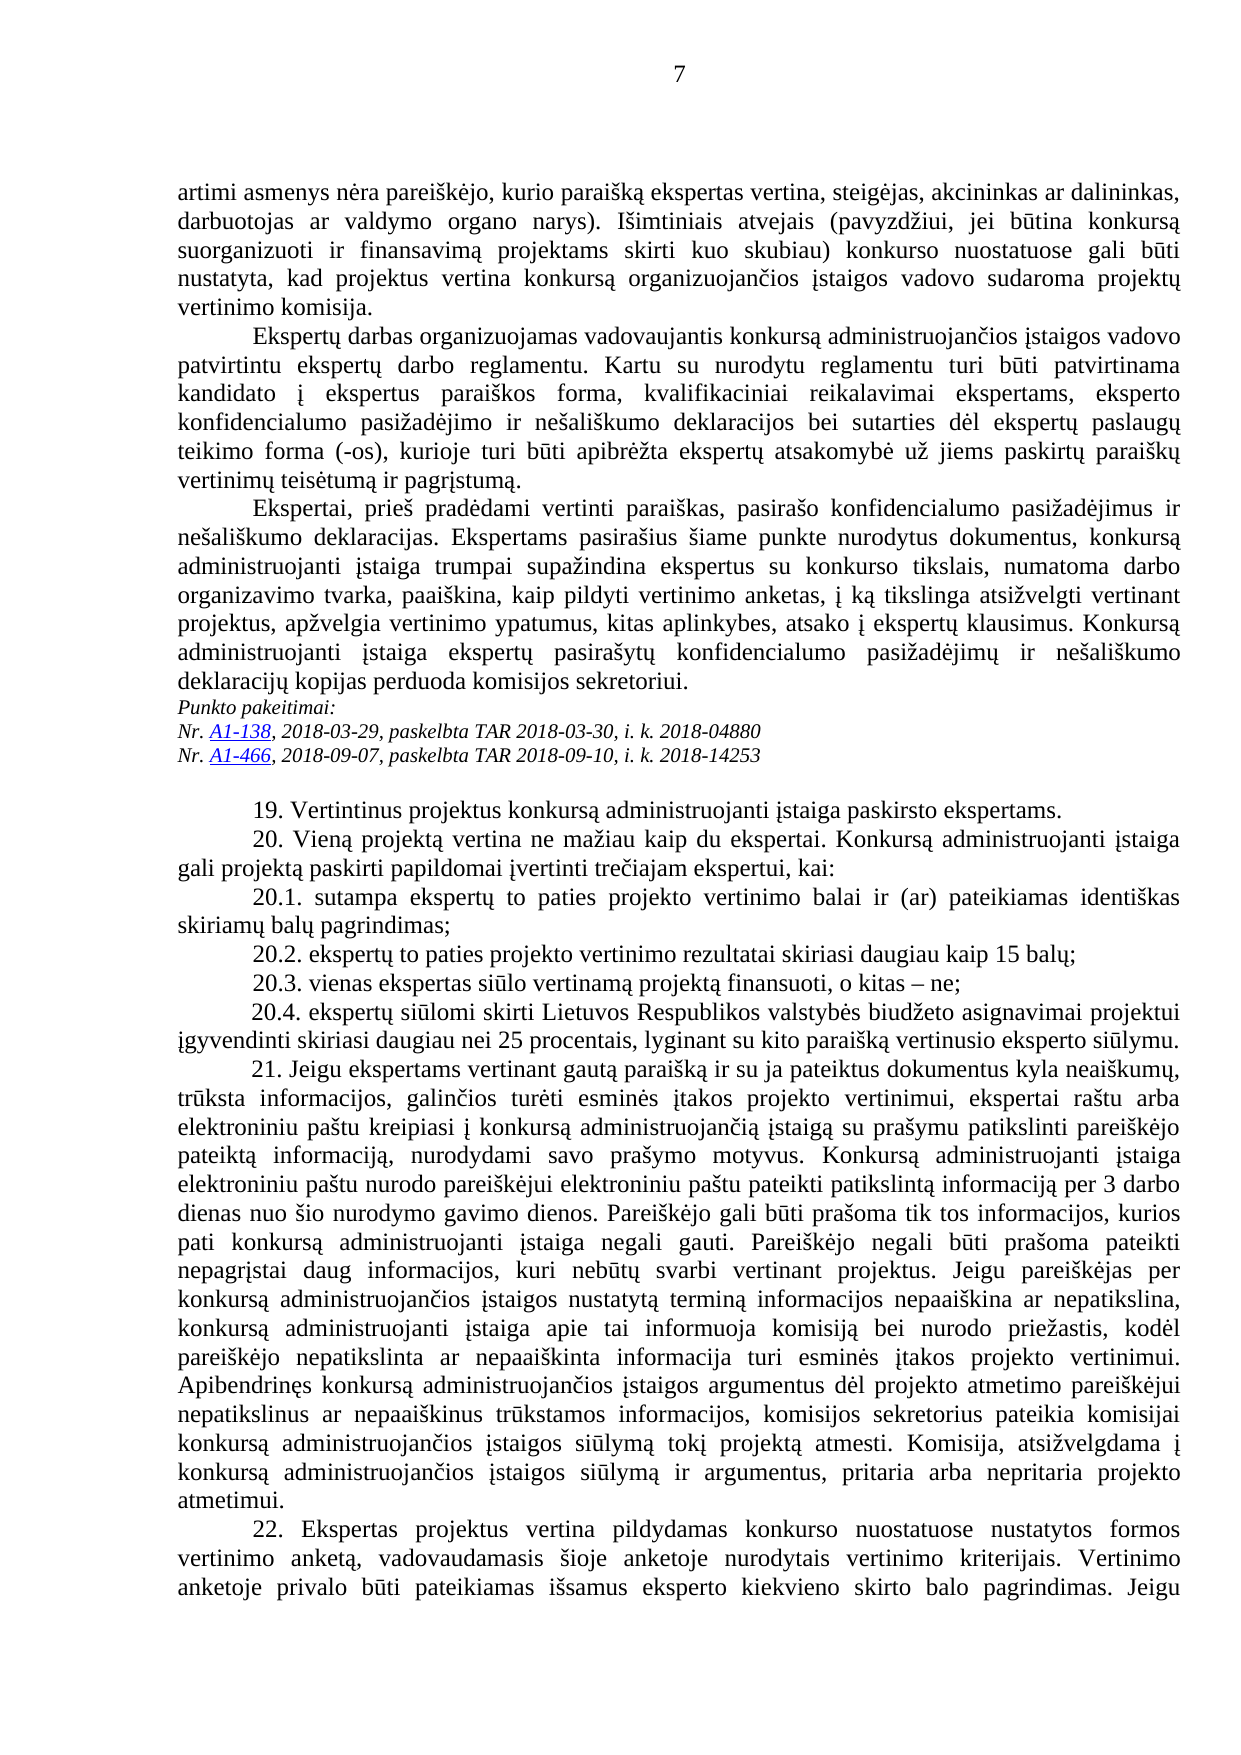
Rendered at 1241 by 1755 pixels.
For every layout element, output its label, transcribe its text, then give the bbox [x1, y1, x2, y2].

text artimi asmenys nėra pareiškėjo, kurio paraišką ekspertas vertina, steigėjas, akcininkas ar dalininkas, darbuotojas ar valdymo organo narys). Išimtiniais atvejais (pavyzdžiui, jei būtina konkursą suorganizuoti ir finansavimą projektams skirti kuo skubiau) konkurso nuostatuose gali būti nustatyta, kad projektus vertina konkursą organizuojančios įstaigos vadovo sudaroma projektų vertinimo komisija. [177, 177, 1181, 321]
text 21. Jeigu ekspertams vertinant gautą paraišką ir su ja pateiktus dokumentus kyla neaiškumų, trūksta informacijos, galinčios turėti esminės įtakos projekto vertinimui, ekspertai raštu arba elektroniniu paštu kreipiasi į konkursą administruojančią įstaigą su prašymu patikslinti pareiškėjo pateiktą informaciją, nurodydami savo prašymo motyvus. Konkursą administruojanti įstaiga elektroniniu paštu nurodo pareiškėjui elektroniniu paštu pateikti patikslintą informaciją per 3 darbo dienas nuo šio nurodymo gavimo dienos. Pareiškėjo gali būti prašoma tik tos informacijos, kurios pati konkursą administruojanti įstaiga negali gauti. Pareiškėjo negali būti prašoma pateikti nepagrįstai daug informacijos, kuri nebūtų svarbi vertinant projektus. Jeigu pareiškėjas per konkursą administruojančios įstaigos nustatytą terminą informacijos nepaaiškina ar nepatikslina, konkursą administruojanti įstaiga apie tai informuoja komisiją bei nurodo priežastis, kodėl pareiškėjo nepatikslinta ar nepaaiškinta informacija turi esminės įtakos projekto vertinimui. Apibendrinęs konkursą administruojančios įstaigos argumentus dėl projekto atmetimo pareiškėjui nepatikslinus ar nepaaiškinus trūkstamos informacijos, komisijos sekretorius pateikia komisijai konkursą administruojančios įstaigos siūlymą tokį projektą atmesti. Komisija, atsižvelgdama į konkursą administruojančios įstaigos siūlymą ir argumentus, pritaria arba nepritaria projekto atmetimui. [177, 1054, 1181, 1514]
text Nr. A1-466, 2018-09-07, paskelbta TAR 2018-09-10, i. k. 2018-14253 [177, 743, 1181, 767]
text 20.3. vienas ekspertas siūlo vertinamą projektą finansuoti, o kitas – ne; [177, 968, 1181, 997]
text 22. Ekspertas projektus vertina pildydamas konkurso nuostatuose nustatytos formos vertinimo anketą, vadovaudamasis šioje anketoje nurodytais vertinimo kriterijais. Vertinimo anketoje privalo būti pateikiamas išsamus eksperto kiekvieno skirto balo pagrindimas. Jeigu [177, 1514, 1181, 1601]
text 20.4. ekspertų siūlomi skirti Lietuvos Respublikos valstybės biudžeto asignavimai projektui įgyvendinti skiriasi daugiau nei 25 procentais, lyginant su kito paraišką vertinusio eksperto siūlymu. [177, 997, 1181, 1054]
text Punkto pakeitimai: [177, 695, 1181, 719]
text Ekspertų darbas organizuojamas vadovaujantis konkursą administruojančios įstaigos vadovo patvirtintu ekspertų darbo reglamentu. Kartu su nurodytu reglamentu turi būti patvirtinama kandidato į ekspertus paraiškos forma, kvalifikaciniai reikalavimai ekspertams, eksperto konfidencialumo pasižadėjimo ir nešališkumo deklaracijos bei sutarties dėl ekspertų paslaugų teikimo forma (-os), kurioje turi būti apibrėžta ekspertų atsakomybė už jiems paskirtų paraiškų vertinimų teisėtumą ir pagrįstumą. [177, 321, 1181, 493]
text 20.1. sutampa ekspertų to paties projekto vertinimo balai ir (ar) pateikiamas identiškas skiriamų balų pagrindimas; [177, 882, 1181, 939]
text Ekspertai, prieš pradėdami vertinti paraiškas, pasirašo konfidencialumo pasižadėjimus ir nešališkumo deklaracijas. Ekspertams pasirašius šiame punkte nurodytus dokumentus, konkursą administruojanti įstaiga trumpai supažindina ekspertus su konkurso tikslais, numatoma darbo organizavimo tvarka, paaiškina, kaip pildyti vertinimo anketas, į ką tikslinga atsižvelgti vertinant projektus, apžvelgia vertinimo ypatumus, kitas aplinkybes, atsako į ekspertų klausimus. Konkursą administruojanti įstaiga ekspertų pasirašytų konfidencialumo pasižadėjimų ir nešališkumo deklaracijų kopijas perduoda komisijos sekretoriui. [177, 493, 1181, 695]
text 19. Vertintinus projektus konkursą administruojanti įstaiga paskirsto ekspertams. [177, 796, 1181, 824]
text 20. Vieną projektą vertina ne mažiau kaip du ekspertai. Konkursą administruojanti įstaiga gali projektą paskirti papildomai įvertinti trečiajam ekspertui, kai: [177, 824, 1181, 882]
text 20.2. ekspertų to paties projekto vertinimo rezultatai skiriasi daugiau kaip 15 balų; [177, 939, 1181, 968]
text Nr. A1-138, 2018-03-29, paskelbta TAR 2018-03-30, i. k. 2018-04880 [177, 719, 1181, 743]
